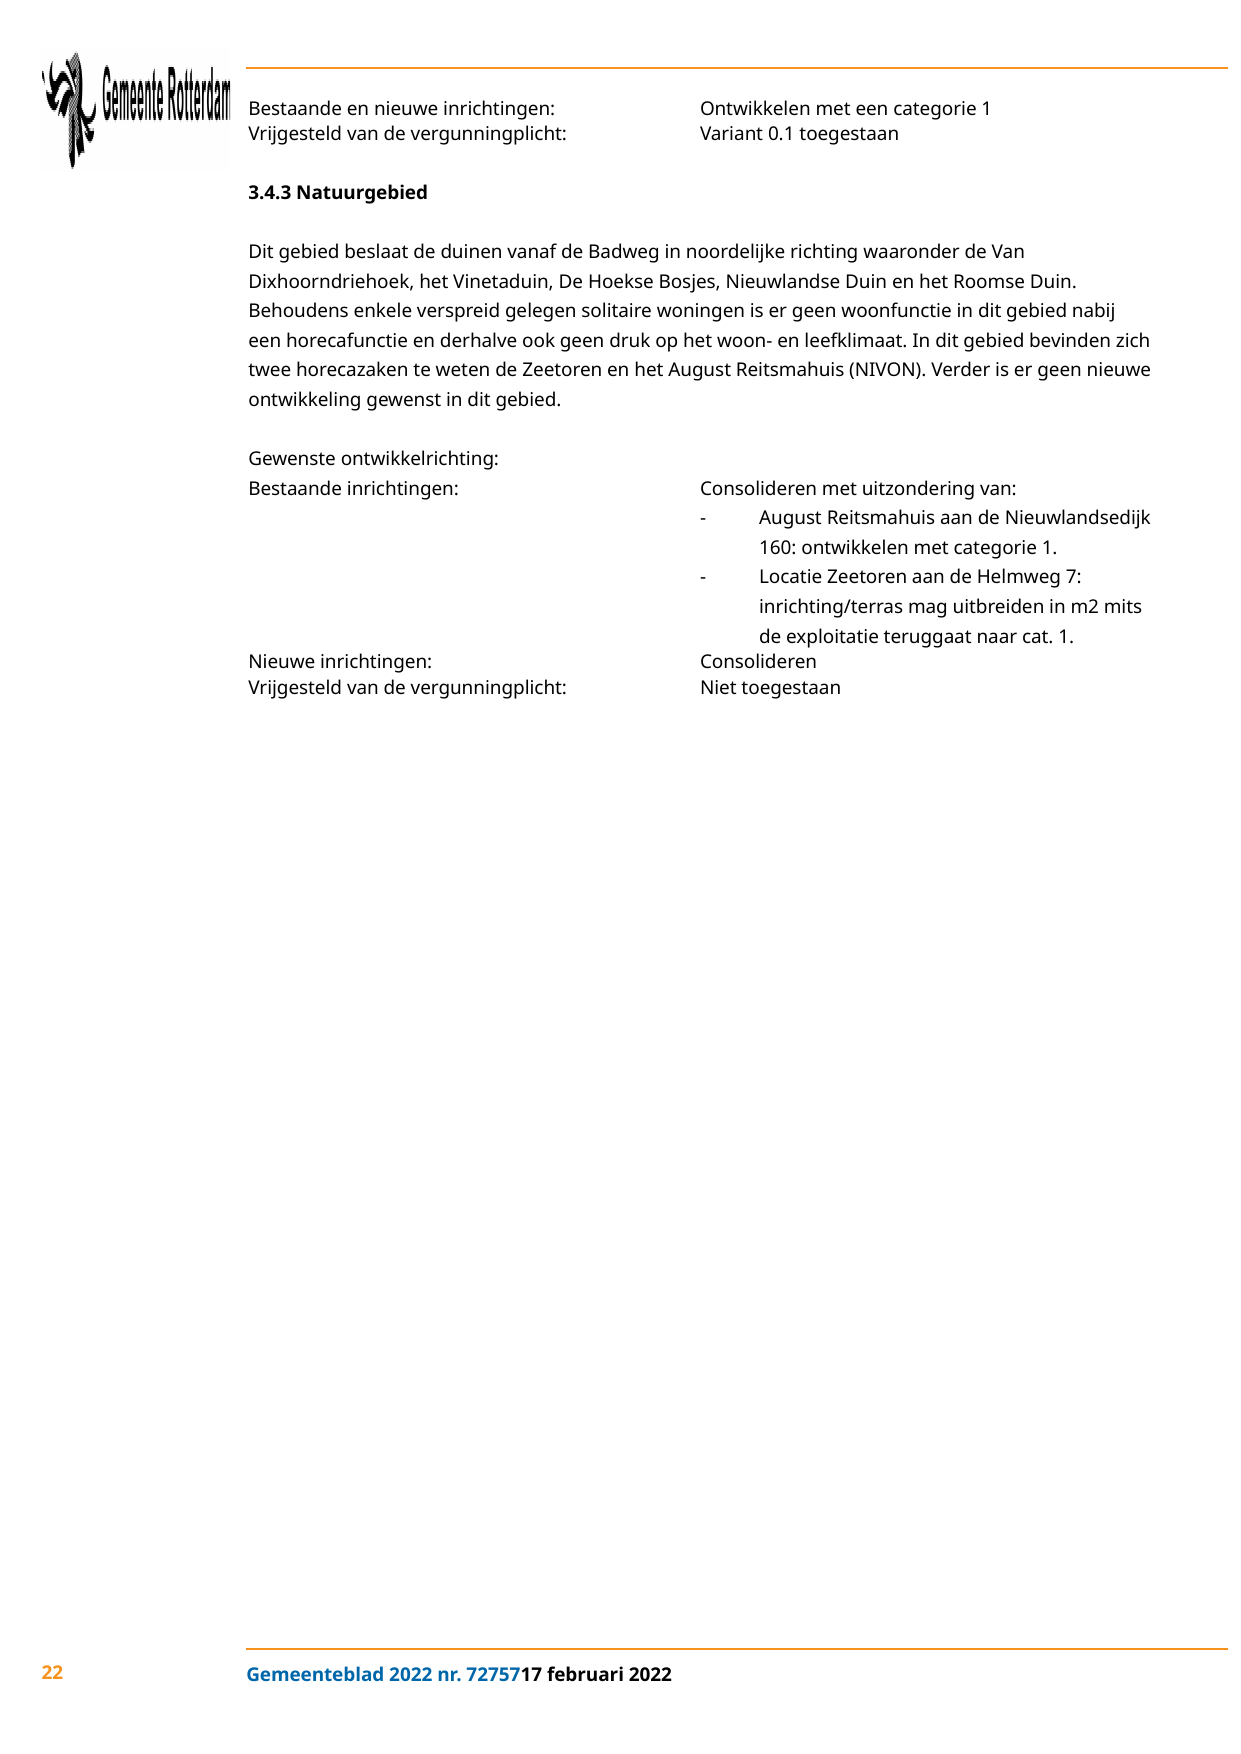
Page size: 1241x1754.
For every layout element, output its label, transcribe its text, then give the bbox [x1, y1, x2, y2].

table_cell Vrijgesteld van de vergunningplicht: [248, 674, 700, 700]
table_header Ontwikkelen met een categorie 1 [700, 95, 1152, 121]
text Behoudens enkele verspreid gelegen solitaire woningen is er geen woonfunctie in dit gebied nabij een horecafunctie en derhalve ook geen druk op het woon- en leefklimaat. In dit gebied bevinden zich twee horecazaken te weten de Zeetoren en het August Reitsmahuis (NIVON). Verder is er geen nieuwe ontwikkeling gewenst in dit gebied. [248, 297, 1152, 412]
text Gewenste ontwikkelrichting: [248, 445, 1152, 471]
table_cell Consolideren [700, 649, 1152, 674]
table_cell Variant 0.1 toegestaan [700, 121, 1152, 146]
table_header Consolideren met uitzondering van: August Reitsmahuis aan de Nieuwlandsedijk 160: ontwikkelen met categorie 1. Locatie Zeetoren aan de Helmweg 7: inrichting/terras mag uitbreiden in m2 mits de exploitatie teruggaat naar cat. 1. [700, 475, 1152, 649]
table_header Bestaande en nieuwe inrichtingen: [248, 95, 700, 121]
text Dit gebied beslaat de duinen vanaf de Badweg in noordelijke richting waaronder de Van Dixhoorndriehoek, het Vinetaduin, De Hoekse Bosjes, Nieuwlandse Duin en het Roomse Duin. [248, 238, 1152, 293]
table_header Bestaande inrichtingen: [248, 475, 700, 649]
picture [41, 47, 231, 172]
table_cell Nieuwe inrichtingen: [248, 649, 700, 674]
table_cell Vrijgesteld van de vergunningplicht: [248, 121, 700, 146]
table_cell Niet toegestaan [700, 674, 1152, 700]
text 3.4.3 Natuurgebied [248, 179, 1152, 205]
